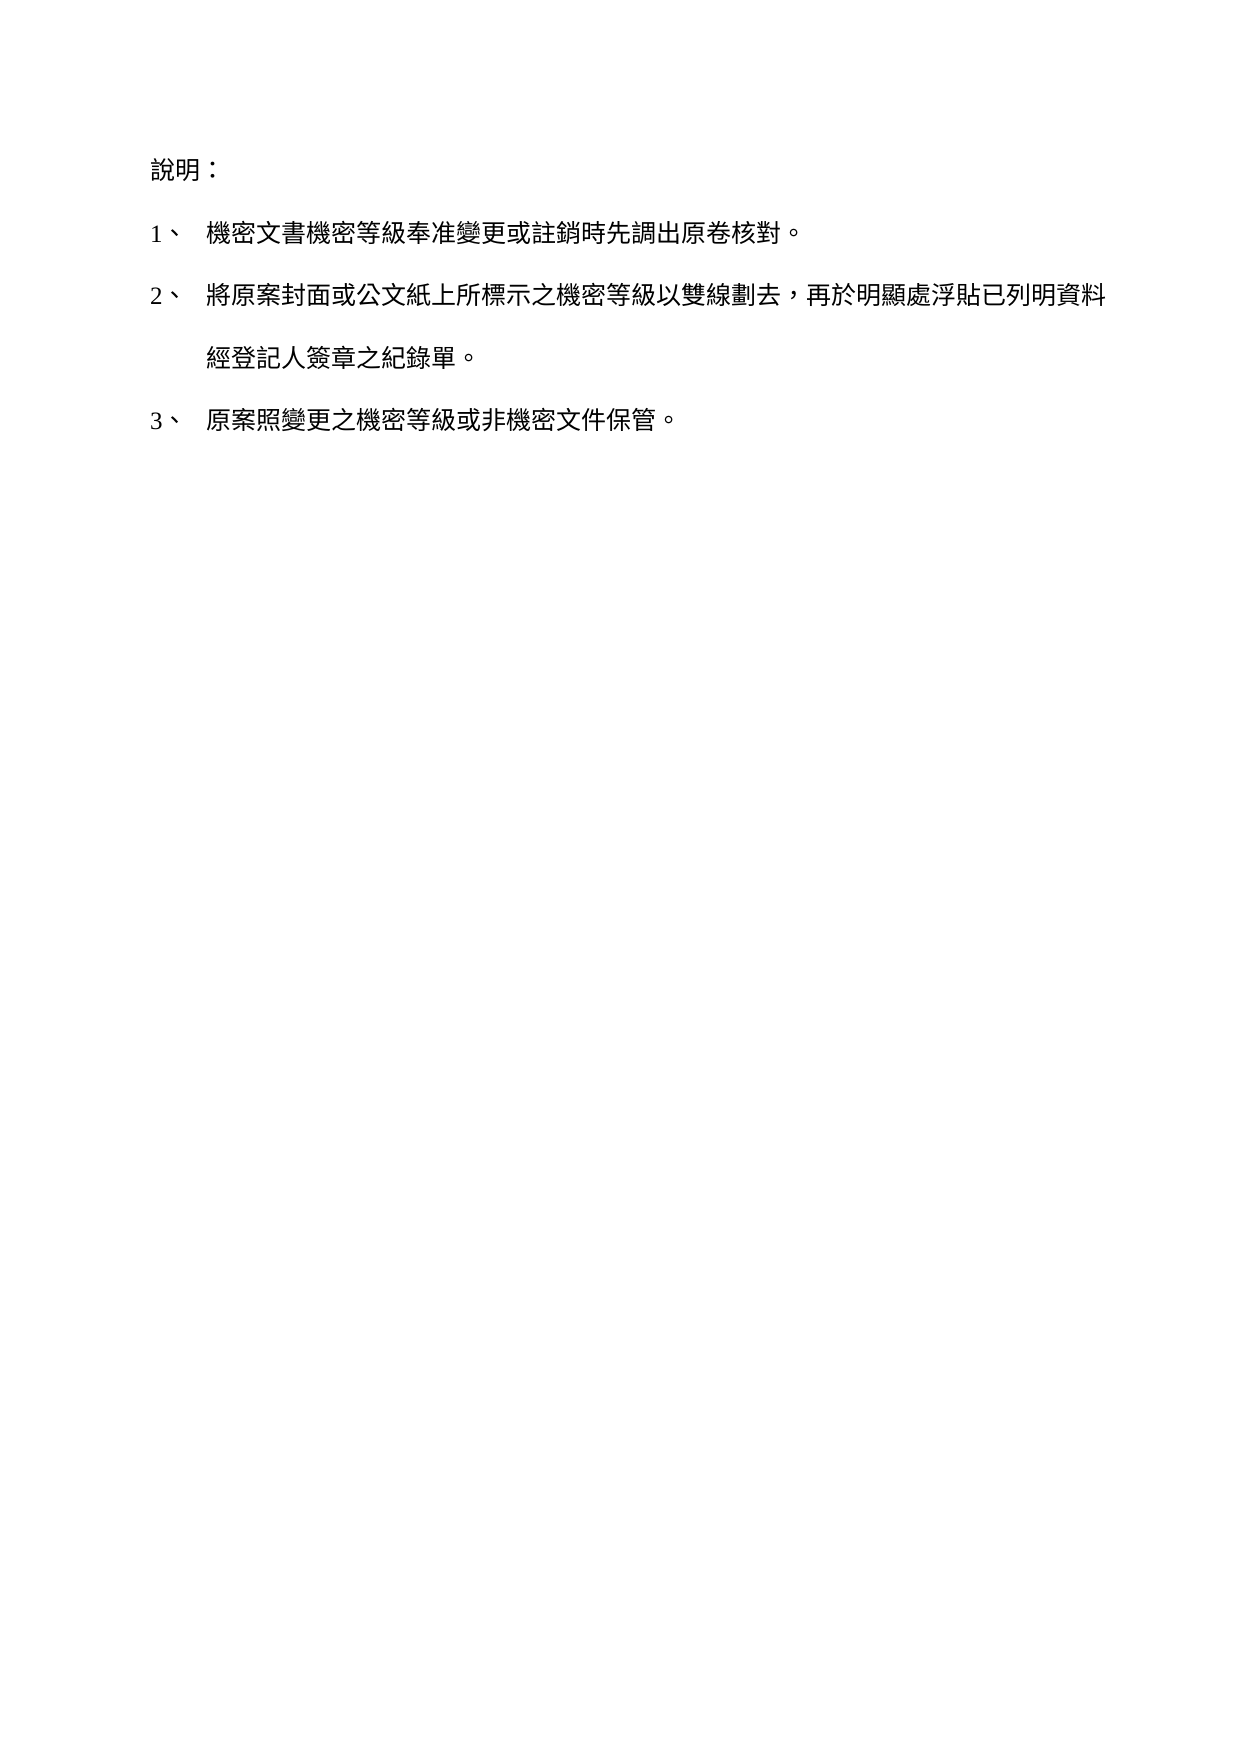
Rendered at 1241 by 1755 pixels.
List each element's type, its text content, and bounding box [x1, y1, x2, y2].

list 將原案封面或公文紙上所標示之機密等級以雙線劃去，再於明顯處浮貼已列明資料經登記人簽章之紀錄單。 [150, 252, 1109, 377]
list 原案照變更之機密等級或非機密文件保管。 [150, 377, 1109, 439]
list 機密文書機密等級奉准變更或註銷時先調出原卷核對。 [150, 189, 1109, 252]
text 說明： [150, 127, 1109, 189]
